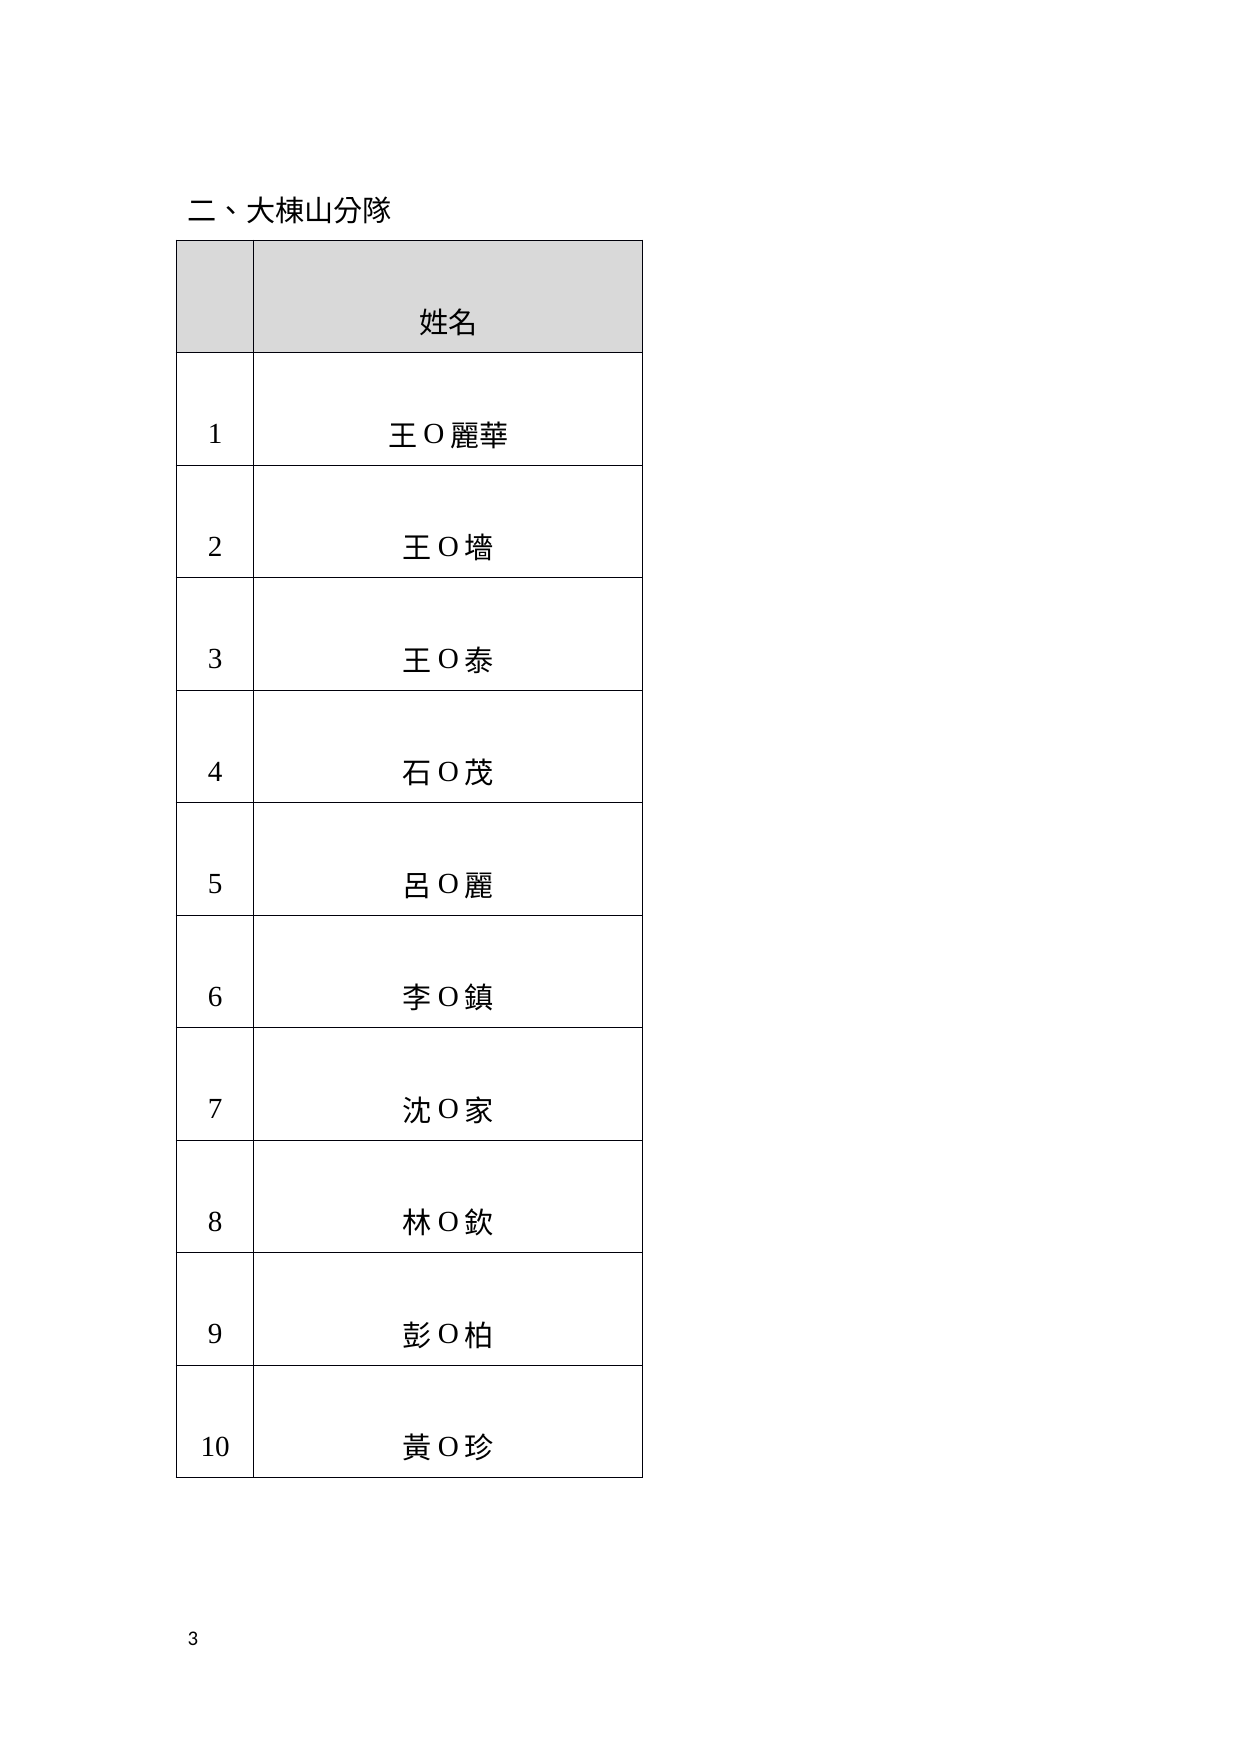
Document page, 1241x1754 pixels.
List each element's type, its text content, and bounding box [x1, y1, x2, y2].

table_cell 2 [177, 466, 253, 577]
table_cell 王O麗華 [254, 353, 642, 464]
table_cell 10 [177, 1366, 253, 1477]
table_cell 1 [177, 353, 253, 464]
table_cell 王O泰 [254, 578, 642, 689]
table_cell 王O墻 [254, 466, 642, 577]
table_cell 7 [177, 1028, 253, 1139]
table_cell 9 [177, 1253, 253, 1364]
table_cell 4 [177, 691, 253, 802]
table_cell 彭O柏 [254, 1253, 642, 1364]
table_cell 5 [177, 803, 253, 914]
table_header 姓名 [254, 241, 642, 352]
table_cell 沈O家 [254, 1028, 642, 1139]
text 二、大棟山分隊 [187, 164, 1053, 239]
table_cell 黃O珍 [254, 1366, 642, 1477]
table_cell 林O欽 [254, 1141, 642, 1252]
table_header [177, 241, 253, 352]
table_cell 8 [177, 1141, 253, 1252]
table_cell 3 [177, 578, 253, 689]
table_cell 石O茂 [254, 691, 642, 802]
table_cell 李O鎮 [254, 916, 642, 1027]
table_cell 呂O麗 [254, 803, 642, 914]
table_cell 6 [177, 916, 253, 1027]
